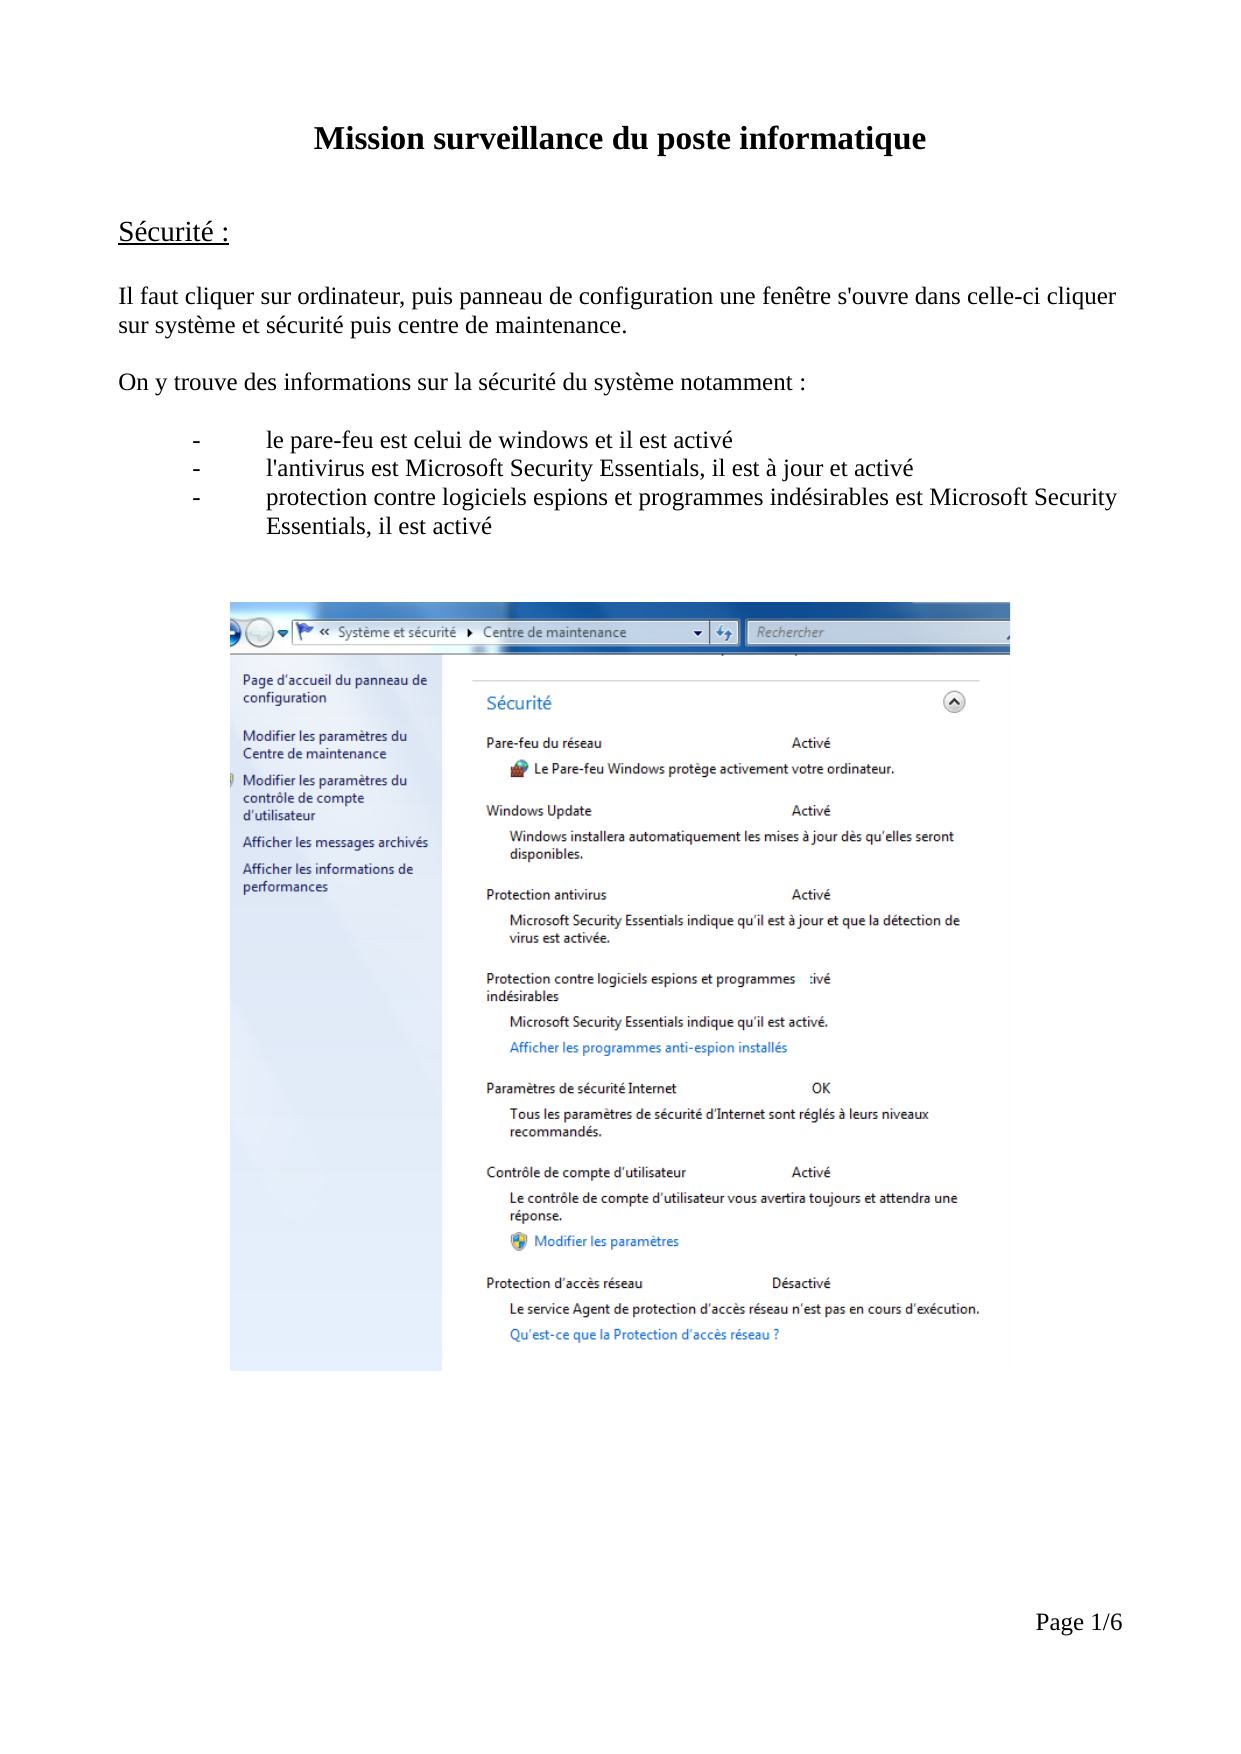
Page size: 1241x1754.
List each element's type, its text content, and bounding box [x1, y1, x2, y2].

text - l'antivirus est Microsoft Security Essentials, il est à jour et activé [118, 453, 1122, 482]
text - protection contre logiciels espions et programmes indésirables est Microsoft Security Essentials, il est activé [118, 482, 1122, 540]
text Il faut cliquer sur ordinateur, puis panneau de configuration une fenêtre s'ouvre dans celle-ci cliquer sur système et sécurité puis centre de maintenance. [118, 281, 1122, 338]
text Mission surveillance du poste informatique [118, 118, 1122, 156]
picture [230, 602, 1011, 1371]
text On y trouve des informations sur la sécurité du système notamment : [118, 367, 1122, 396]
text Sécurité : [118, 214, 1122, 247]
text - le pare-feu est celui de windows et il est activé [118, 425, 1122, 453]
